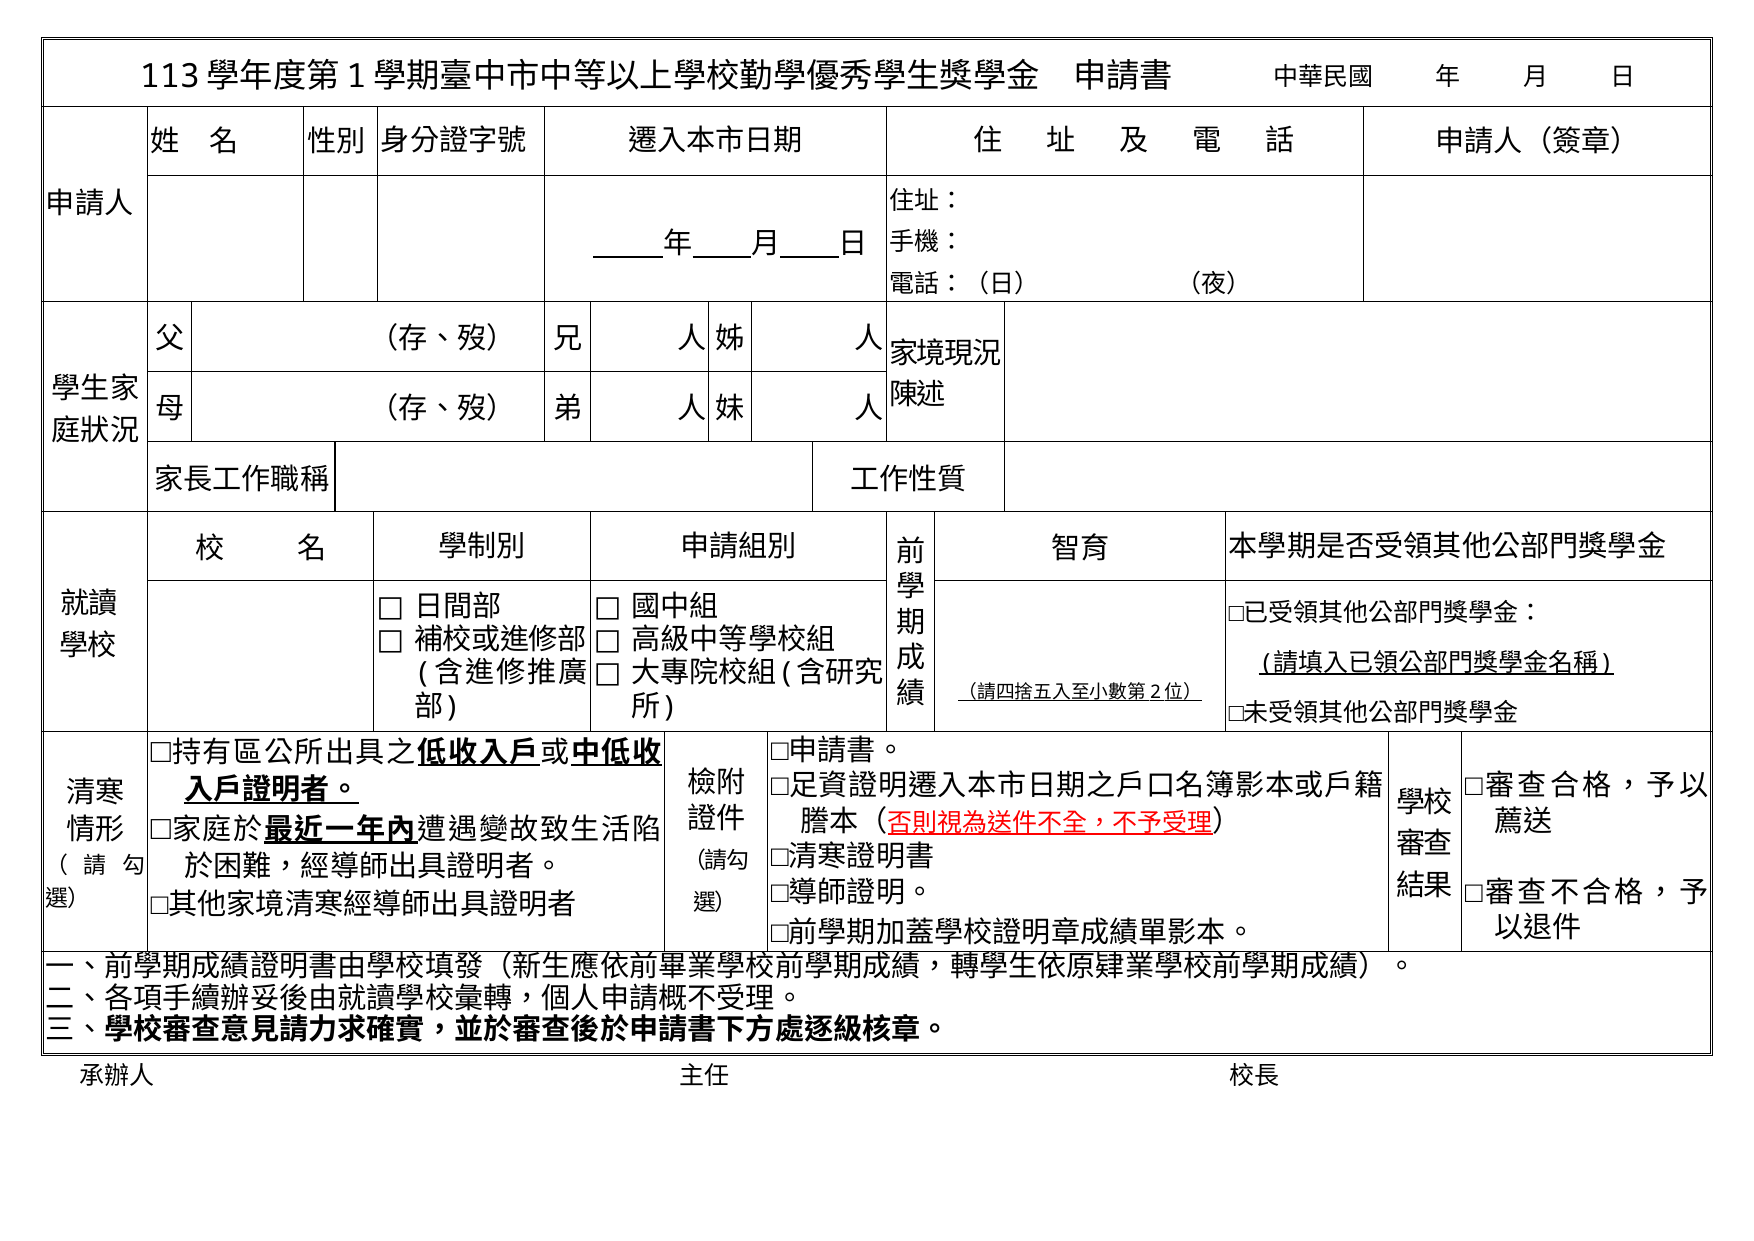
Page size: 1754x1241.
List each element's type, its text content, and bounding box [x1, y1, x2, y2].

table_cell 身分證字號 [378, 107, 544, 175]
table_cell 姊 [709, 302, 751, 371]
table_header 113學年度第1學期臺中市中等以上學校勤學優秀學生獎學金 申請書 [44, 40, 1270, 106]
table_cell 國中組 高級中等學校組 大專院校組(含研究所) [591, 581, 886, 731]
table_cell [148, 176, 303, 301]
table_cell 母 [148, 372, 191, 441]
table_cell 家境現況陳述 [887, 302, 1004, 441]
table_cell 性別 [304, 107, 377, 175]
table_cell 人 [591, 372, 708, 441]
table_cell （存、歿） [192, 372, 544, 441]
table_cell 姓 名 [148, 107, 303, 175]
table_cell 日間部 補校或進修部(含進修推廣部) [374, 581, 590, 731]
table_cell 住址： 手機： 電話：（日） （夜） [887, 176, 1363, 301]
table_cell 申請人 [44, 107, 147, 301]
table_header 中華民國 年 月 日 [1270, 40, 1710, 106]
table_cell [1005, 302, 1710, 441]
text 承辦人 主任 校長 [29, 1056, 1724, 1092]
table_cell □審查合格，予以薦送 □審查不合格，予以退件 [1462, 732, 1710, 951]
table_cell 弟 [545, 372, 590, 441]
table_cell 就讀 學校 [44, 512, 147, 731]
table_cell 申請人（簽章） [1364, 107, 1710, 175]
table_cell 人 [591, 302, 708, 371]
table_cell . 年 月 日 [545, 176, 886, 301]
table_cell [336, 442, 812, 511]
table_cell 校 名 [148, 512, 373, 580]
table_cell □已受領其他公部門獎學金： (請填入已領公部門獎學金名稱) □未受領其他公部門獎學金 [1226, 581, 1710, 731]
table_cell [148, 581, 373, 731]
table_cell 一、前學期成績證明書由學校填發（新生應依前畢業學校前學期成績，轉學生依原肄業學校前學期成績）。 二、各項手續辦妥後由就讀學校彙轉，個人申請概不受理。 三、學校審查意見請力求確實，並於審查後於申請書下方處逐級核章。 [44, 952, 1710, 1052]
table_cell □持有區公所出具之低收入戶或中低收入戶證明者。 □家庭於最近一年內遭遇變故致生活陷於困難，經導師出具證明者。 □其他家境清寒經導師出具證明者 [148, 732, 664, 951]
table_cell 家長工作職稱 [148, 442, 334, 511]
table_cell [1364, 176, 1710, 301]
table_cell 學生家庭狀況 [44, 302, 147, 511]
table_cell 父 [148, 302, 191, 371]
table_cell 本學期是否受領其他公部門獎學金 [1226, 512, 1710, 580]
table_cell [378, 176, 544, 301]
table_cell 遷入本市日期 [545, 107, 886, 175]
table_cell （存、歿） [192, 302, 544, 371]
table_cell 智育 [935, 512, 1225, 580]
table_cell 檢附 證件 （請勾選） [665, 732, 767, 951]
table_cell [304, 176, 377, 301]
table_cell 人 [752, 372, 886, 441]
table_cell [1005, 442, 1710, 511]
table_cell 人 [752, 302, 886, 371]
table_cell 工作性質 [813, 442, 1004, 511]
table_cell 學制別 [374, 512, 590, 580]
table_cell □申請書。 □足資證明遷入本市日期之戶口名簿影本或戶籍謄本（否則視為送件不全，不予受理） □清寒證明書 □導師證明。 □前學期加蓋學校證明章成績單影本。 [768, 732, 1388, 951]
table_cell （請四捨五入至小數第2位） [935, 581, 1225, 731]
table_cell 住 址 及 電 話 [887, 107, 1363, 175]
table_cell 學校 審查 結果 [1389, 732, 1461, 951]
table_cell 兄 [545, 302, 590, 371]
table_cell 清寒 情形 （請勾選） [44, 732, 147, 951]
table_cell 前學期成績 [887, 512, 934, 731]
table_cell 妹 [709, 372, 751, 441]
table_cell 申請組別 [591, 512, 886, 580]
